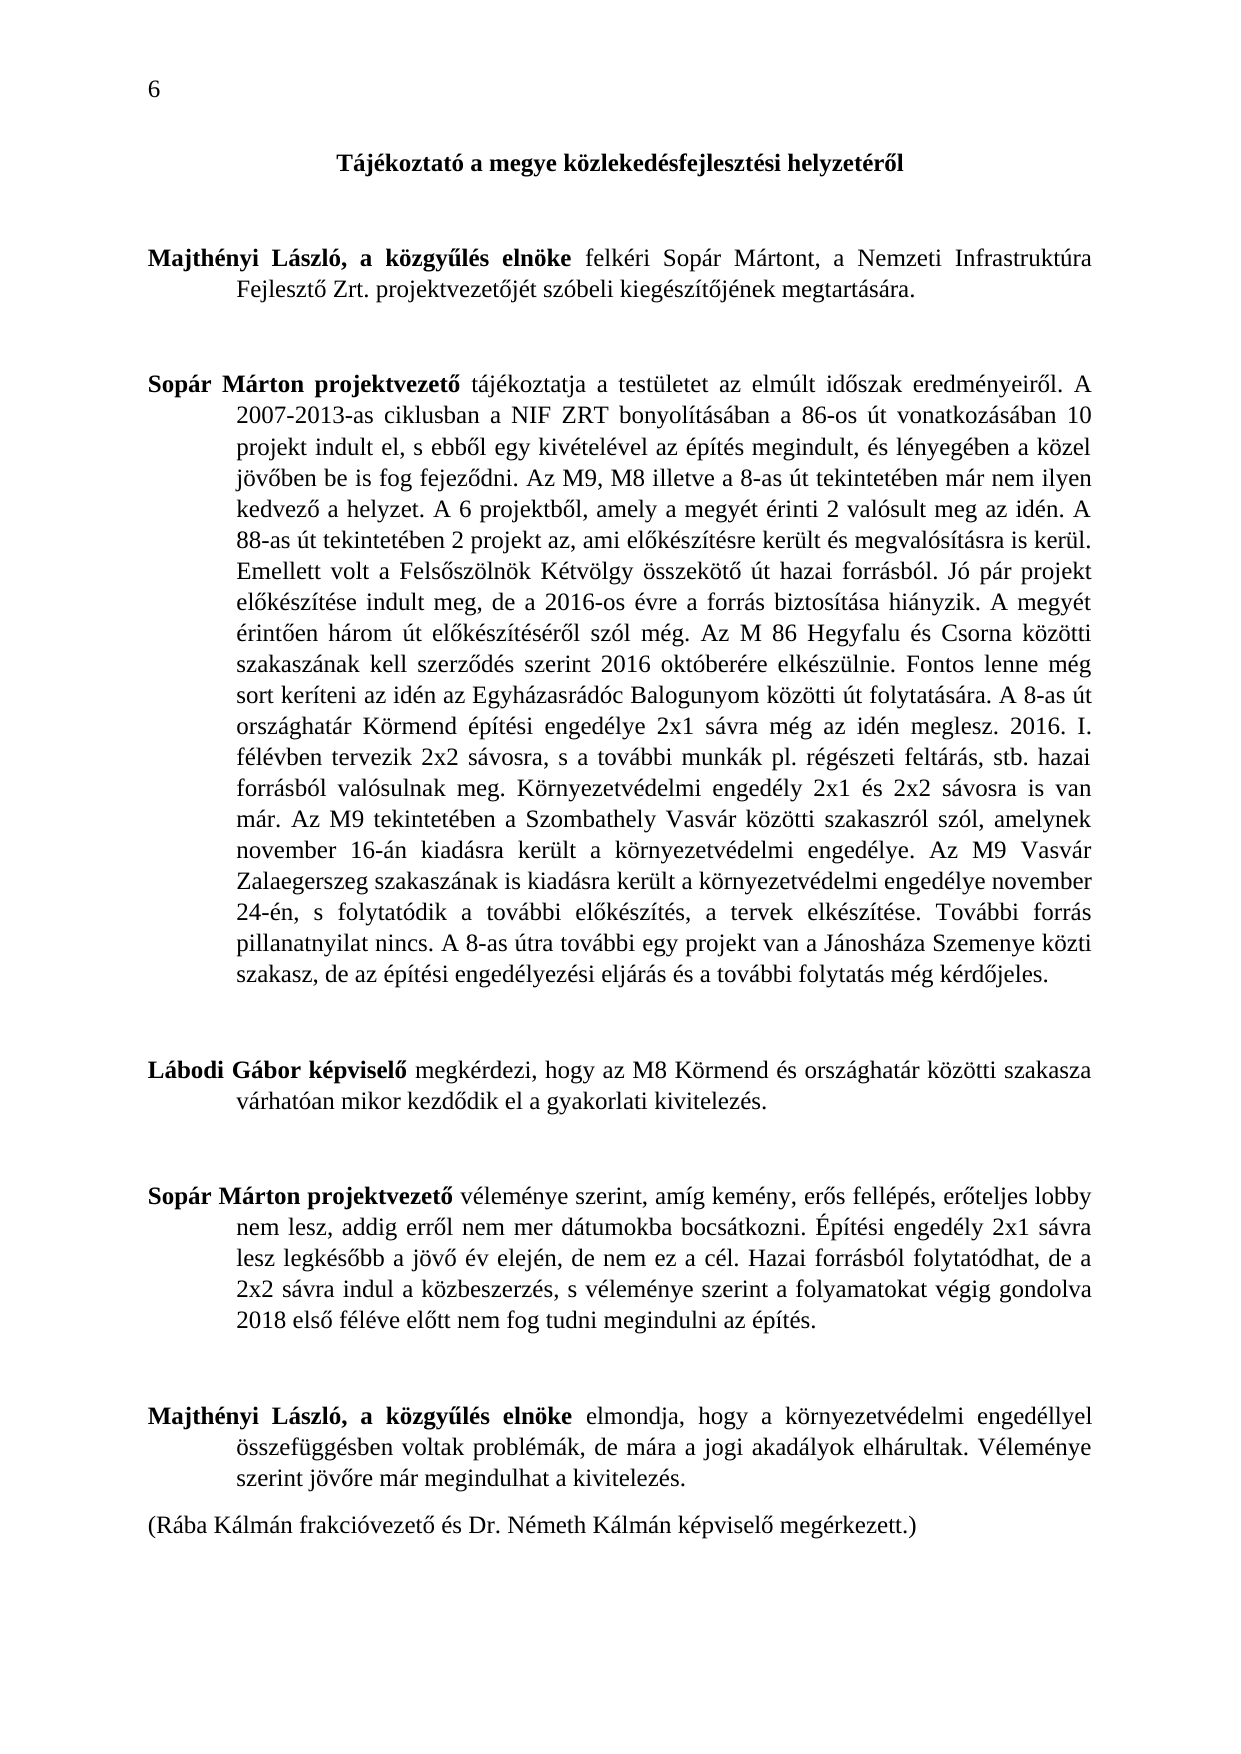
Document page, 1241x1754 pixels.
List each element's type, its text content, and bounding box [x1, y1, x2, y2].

text Sopár Márton projektvezető véleménye szerint, amíg kemény, erős fellépés, erőteljes lobby nem lesz, addig erről nem mer dátumokba bocsátkozni. Építési engedély 2x1 sávra lesz legkésőbb a jövő év elején, de nem ez a cél. Hazai forrásból folytatódhat, de a 2x2 sávra indul a közbeszerzés, s véleménye szerint a folyamatokat végig gondolva 2018 első féléve előtt nem fog tudni megindulni az építés. [148, 1181, 1093, 1334]
text Lábodi Gábor képviselő megkérdezi, hogy az M8 Körmend és országhatár közötti szakasza várhatóan mikor kezdődik el a gyakorlati kivitelezés. [148, 1055, 1093, 1114]
text Majthényi László, a közgyűlés elnöke elmondja, hogy a környezetvédelmi engedéllyel összefüggésben voltak problémák, de mára a jogi akadályok elhárultak. Véleménye szerint jövőre már megindulhat a kivitelezés. [148, 1401, 1093, 1492]
text Majthényi László, a közgyűlés elnöke felkéri Sopár Mártont, a Nemzeti Infrastruktúra Fejlesztő Zrt. projektvezetőjét szóbeli kiegészítőjének megtartására. [148, 243, 1093, 303]
text Tájékoztató a megye közlekedésfejlesztési helyzetéről [148, 148, 1093, 176]
text (Rába Kálmán frakcióvezető és Dr. Németh Kálmán képviselő megérkezett.) [148, 1511, 1093, 1539]
text Sopár Márton projektvezető tájékoztatja a testületet az elmúlt időszak eredményeiről. A 2007-2013-as ciklusban a NIF ZRT bonyolításában a 86-os út vonatkozásában 10 projekt indult el, s ebből egy kivételével az építés megindult, és lényegében a közel jövőben be is fog fejeződni. Az M9, M8 illetve a 8-as út tekintetében már nem ilyen kedvező a helyzet. A 6 projektből, amely a megyét érinti 2 valósult meg az idén. A 88-as út tekintetében 2 projekt az, ami előkészítésre került és megvalósításra is kerül. Emellett volt a Felsőszölnök Kétvölgy összekötő út hazai forrásból. Jó pár projekt előkészítése indult meg, de a 2016-os évre a forrás biztosítása hiányzik. A megyét érintően három út előkészítéséről szól még. Az M 86 Hegyfalu és Csorna közötti szakaszának kell szerződés szerint 2016 októberére elkészülnie. Fontos lenne még sort keríteni az idén az Egyházasrádóc Balogunyom közötti út folytatására. A 8-as út országhatár Körmend építési engedélye 2x1 sávra még az idén meglesz. 2016. I. félévben tervezik 2x2 sávosra, s a további munkák pl. régészeti feltárás, stb. hazai forrásból valósulnak meg. Környezetvédelmi engedély 2x1 és 2x2 sávosra is van már. Az M9 tekintetében a Szombathely Vasvár közötti szakaszról szól, amelynek november 16-án kiadásra került a környezetvédelmi engedélye. Az M9 Vasvár Zalaegerszeg szakaszának is kiadásra került a környezetvédelmi engedélye november 24-én, s folytatódik a további előkészítés, a tervek elkészítése. További forrás pillanatnyilat nincs. A 8-as útra további egy projekt van a Jánosháza Szemenye közti szakasz, de az építési engedélyezési eljárás és a további folytatás még kérdőjeles. [148, 369, 1093, 988]
